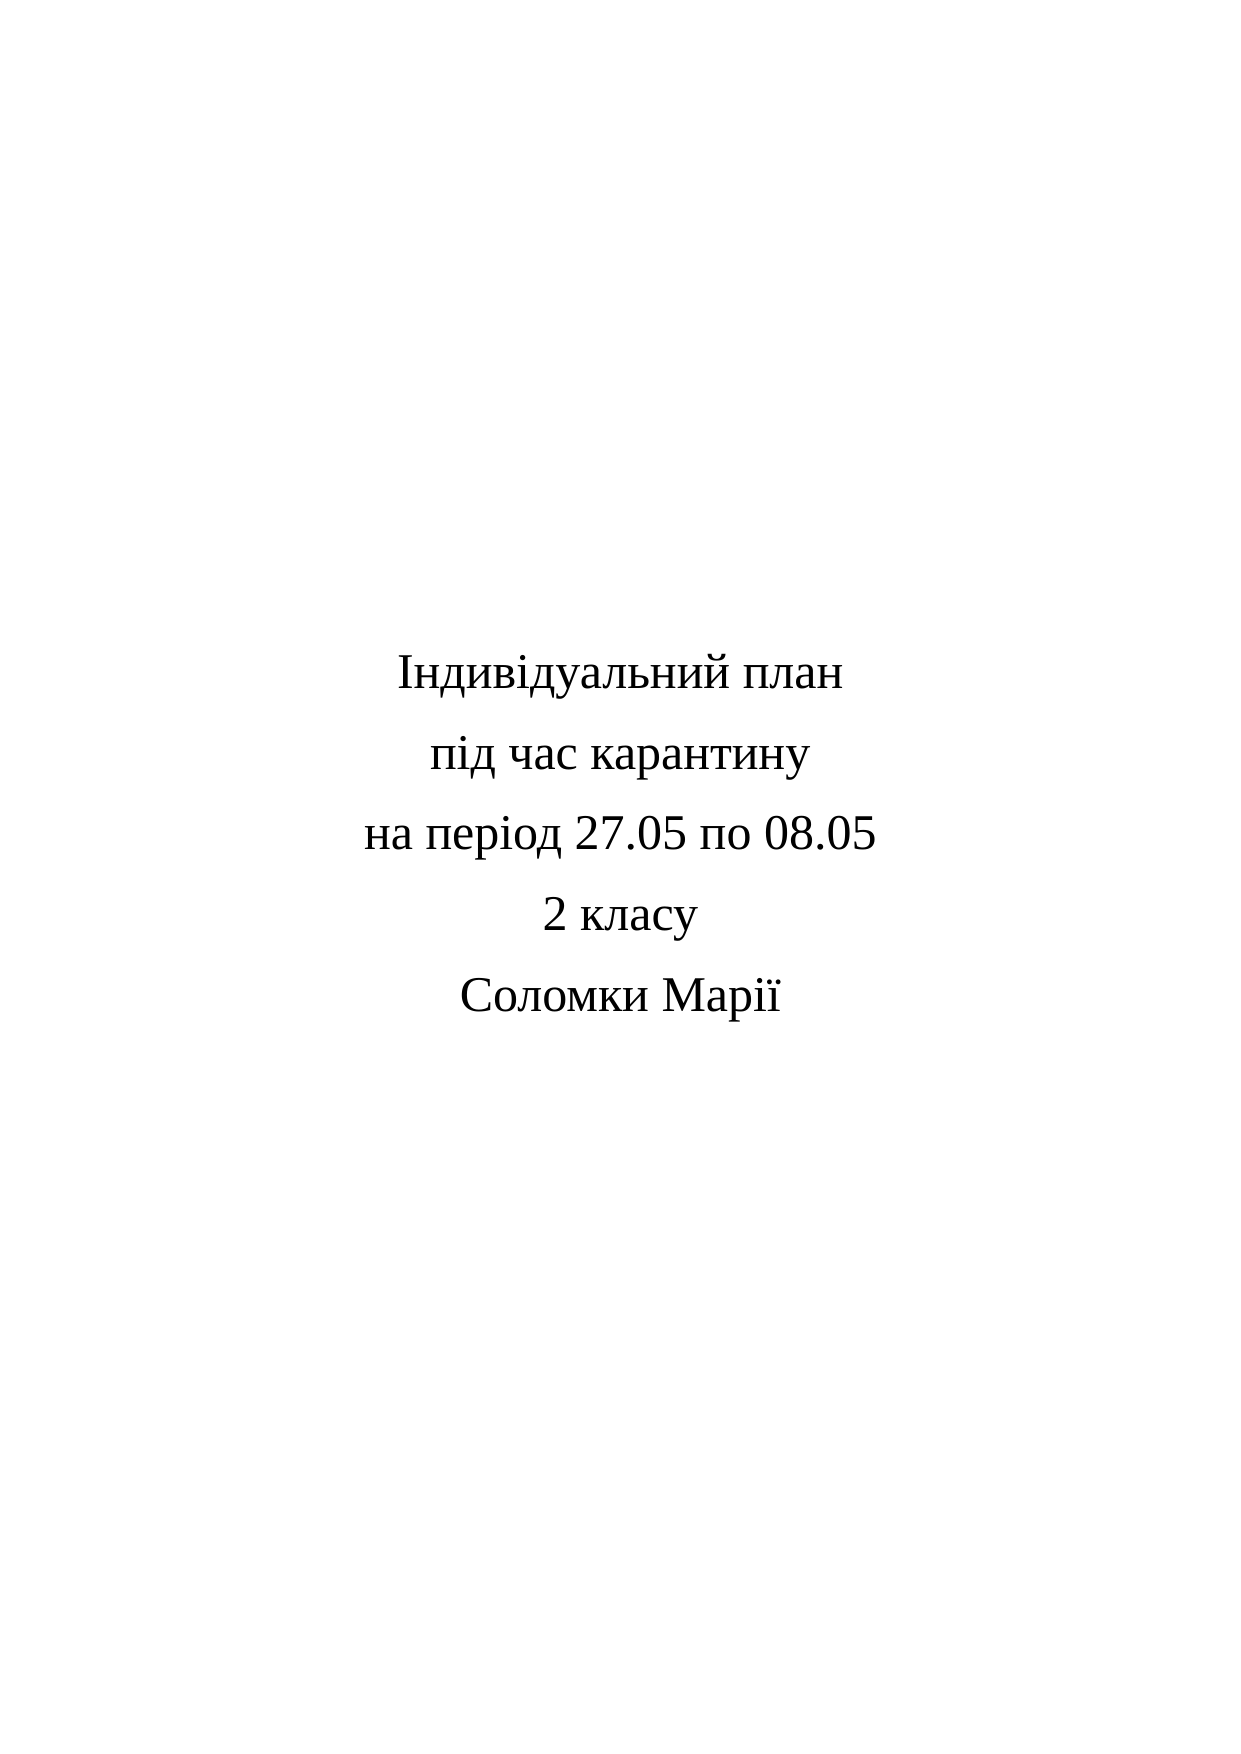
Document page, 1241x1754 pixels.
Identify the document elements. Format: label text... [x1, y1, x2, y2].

text під час карантину [118, 722, 1122, 780]
text Індивідуальний план [118, 642, 1122, 699]
text 2 класу [118, 884, 1122, 941]
text на період 27.05 по 08.05 [118, 803, 1122, 861]
text Соломки Марії [118, 964, 1122, 1022]
